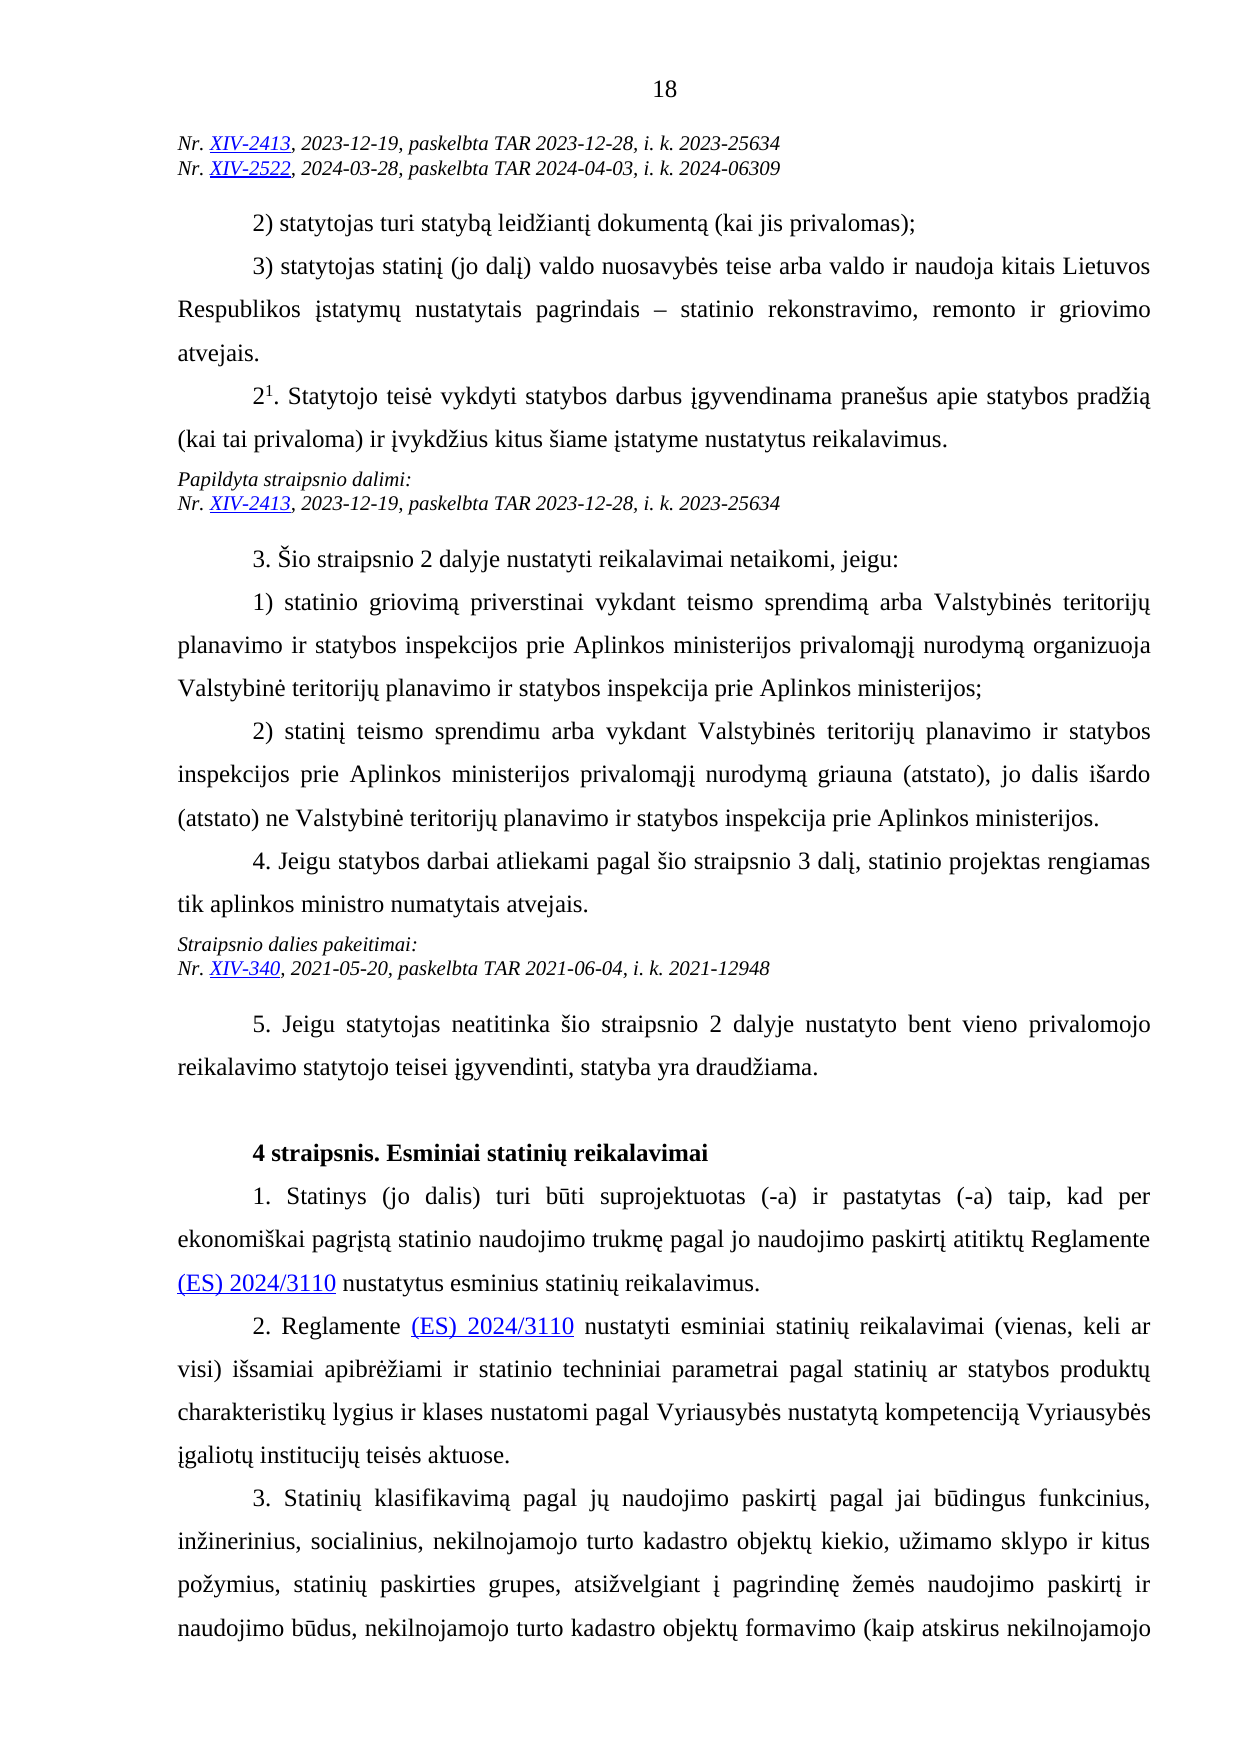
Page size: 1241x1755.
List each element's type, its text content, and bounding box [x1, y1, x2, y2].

text Papildyta straipsnio dalimi: [177, 467, 1152, 491]
text Nr. XIV-2413, 2023-12-19, paskelbta TAR 2023-12-28, i. k. 2023-25634 [177, 491, 1152, 515]
text Nr. XIV-2413, 2023-12-19, paskelbta TAR 2023-12-28, i. k. 2023-25634 [177, 131, 1152, 155]
text Nr. XIV-2522, 2024-03-28, paskelbta TAR 2024-04-03, i. k. 2024-06309 [177, 155, 1152, 179]
text 3. Statinių klasifikavimą pagal jų naudojimo paskirtį pagal jai būdingus funkcinius, inžinerinius, socialinius, nekilnojamojo turto kadastro objektų kiekio, užimamo sklypo ir kitus požymius, statinių paskirties grupes, atsižvelgiant į pagrindinę žemės naudojimo paskirtį ir naudojimo būdus, nekilnojamojo turto kadastro objektų formavimo (kaip atskirus nekilnojamojo [177, 1483, 1152, 1641]
text 4 straipsnis. Esminiai statinių reikalavimai [177, 1138, 1152, 1167]
text 1. Statinys (jo dalis) turi būti suprojektuotas (-a) ir pastatytas (-a) taip, kad per ekonomiškai pagrįstą statinio naudojimo trukmę pagal jo naudojimo paskirtį atitiktų Reglamente (ES) 2024/3110 nustatytus esminius statinių reikalavimus. [177, 1181, 1152, 1296]
text 3. Šio straipsnio 2 dalyje nustatyti reikalavimai netaikomi, jeigu: [177, 544, 1152, 573]
text 2) statytojas turi statybą leidžiantį dokumentą (kai jis privalomas); [177, 208, 1152, 237]
text 2. Reglamente (ES) 2024/3110 nustatyti esminiai statinių reikalavimai (vienas, keli ar visi) išsamiai apibrėžiami ir statinio techniniai parametrai pagal statinių ar statybos produktų charakteristikų lygius ir klases nustatomi pagal Vyriausybės nustatytą kompetenciją Vyriausybės įgaliotų institucijų teisės aktuose. [177, 1311, 1152, 1469]
text 1) statinio griovimą priverstinai vykdant teismo sprendimą arba Valstybinės teritorijų planavimo ir statybos inspekcijos prie Aplinkos ministerijos privalomąjį nurodymą organizuoja Valstybinė teritorijų planavimo ir statybos inspekcija prie Aplinkos ministerijos; [177, 587, 1152, 702]
text 2) statinį teismo sprendimu arba vykdant Valstybinės teritorijų planavimo ir statybos inspekcijos prie Aplinkos ministerijos privalomąjį nurodymą griauna (atstato), jo dalis išardo (atstato) ne Valstybinė teritorijų planavimo ir statybos inspekcija prie Aplinkos ministerijos. [177, 716, 1152, 831]
text Nr. XIV-340, 2021-05-20, paskelbta TAR 2021-06-04, i. k. 2021-12948 [177, 956, 1152, 980]
text 21. Statytojo teisė vykdyti statybos darbus įgyvendinama pranešus apie statybos pradžią (kai tai privaloma) ir įvykdžius kitus šiame įstatyme nustatytus reikalavimus. [177, 381, 1152, 453]
text 5. Jeigu statytojas neatitinka šio straipsnio 2 dalyje nustatyto bent vieno privalomojo reikalavimo statytojo teisei įgyvendinti, statyba yra draudžiama. [177, 1009, 1152, 1081]
text 4. Jeigu statybos darbai atliekami pagal šio straipsnio 3 dalį, statinio projektas rengiamas tik aplinkos ministro numatytais atvejais. [177, 846, 1152, 918]
text 3) statytojas statinį (jo dalį) valdo nuosavybės teise arba valdo ir naudoja kitais Lietuvos Respublikos įstatymų nustatytais pagrindais – statinio rekonstravimo, remonto ir griovimo atvejais. [177, 251, 1152, 366]
text Straipsnio dalies pakeitimai: [177, 932, 1152, 956]
